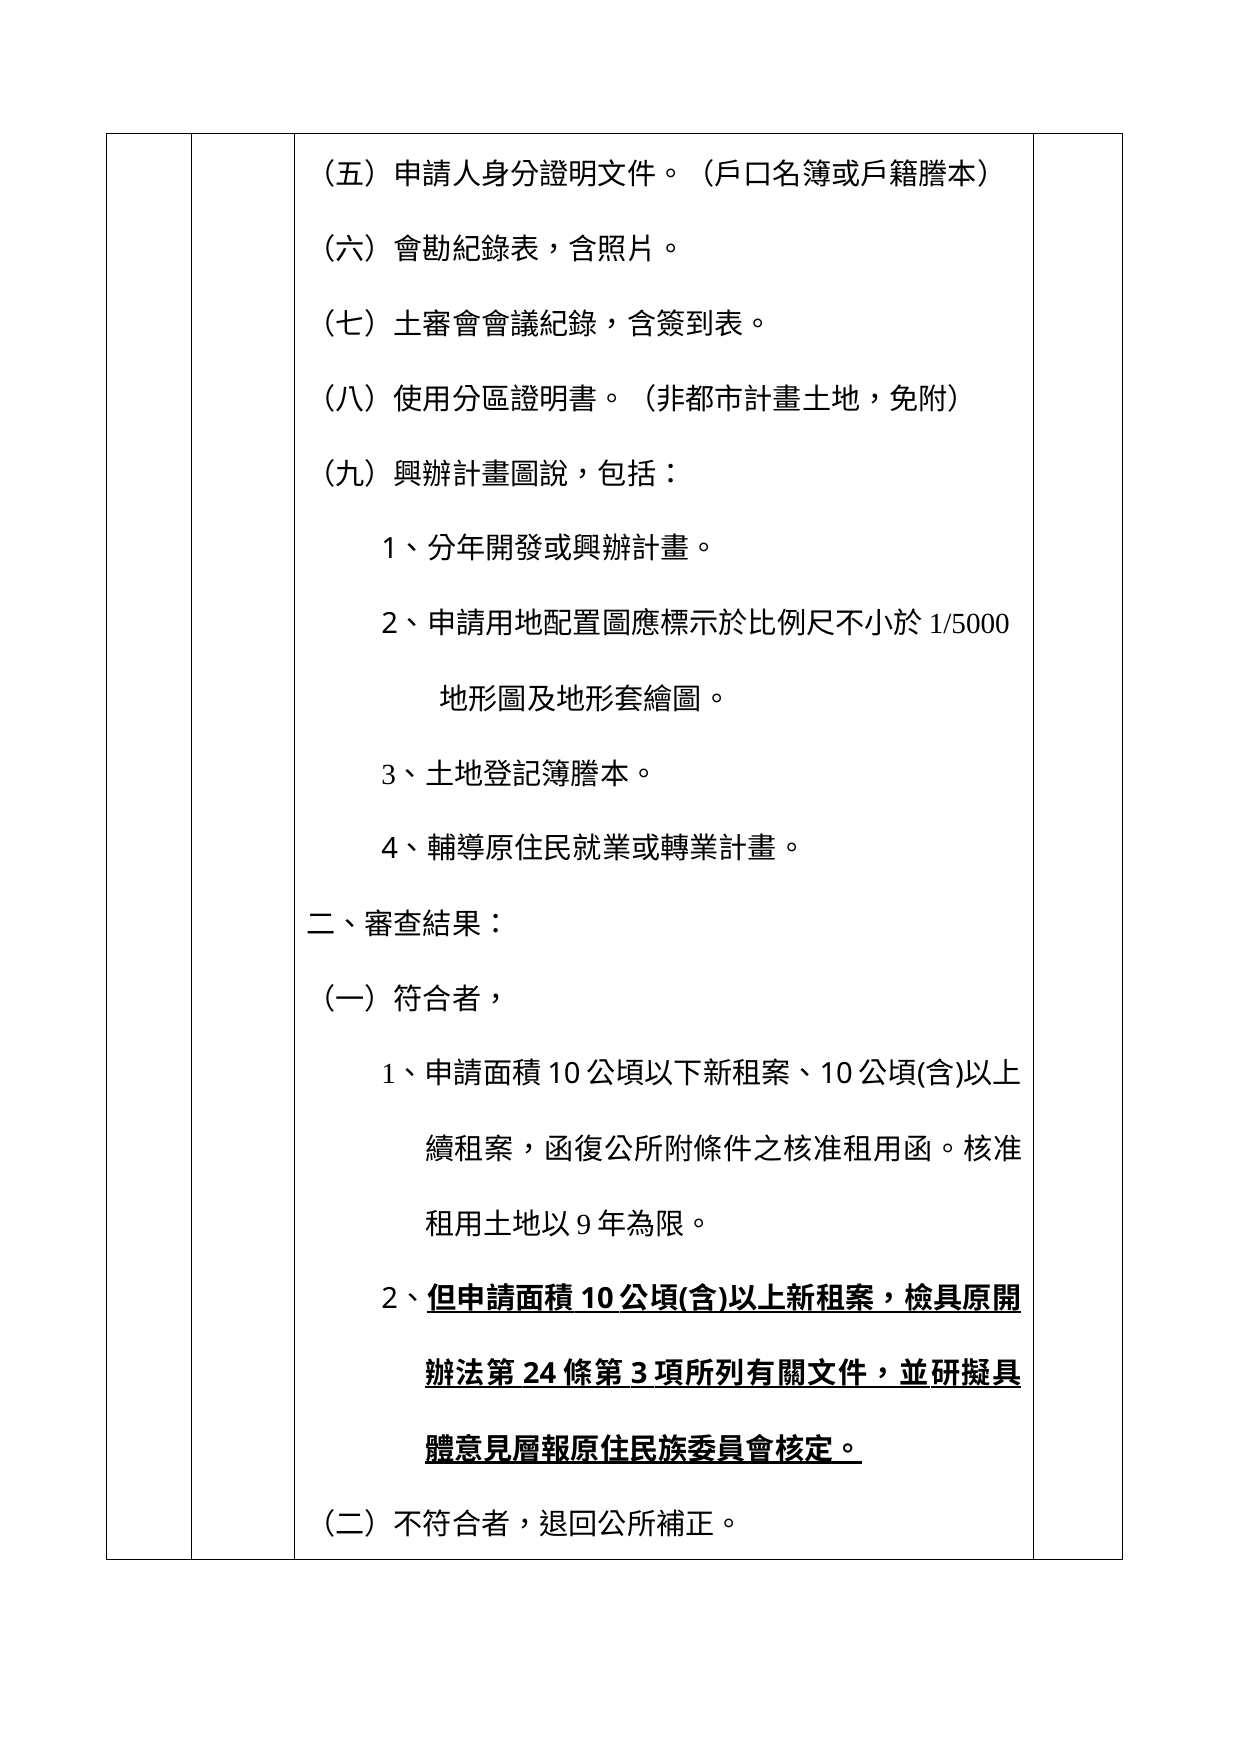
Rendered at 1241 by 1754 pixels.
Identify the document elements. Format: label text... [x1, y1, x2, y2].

table_cell [192, 134, 294, 1559]
table_cell （五）申請人身分證明文件。（戶口名簿或戶籍謄本） （六）會勘紀錄表，含照片。 （七）土審會會議紀錄，含簽到表。 （八）使用分區證明書。（非都市計畫土地，免附） （九）興辦計畫圖說，包括： 1、分年開發或興辦計畫。 2、申請用地配置圖應標示於比例尺不小於1/5000地形圖及地形套繪圖。 3、土地登記簿謄本。 4、輔導原住民就業或轉業計畫。 二、審查結果： （一）符合者， 1、申請面積10公頃以下新租案、10公頃(含)以上續租案，函復公所附條件之核准租用函。核准租用土地以9年為限。 2、但申請面積10公頃(含)以上新租案，檢具原開辦法第24條第3項所列有關文件，並研擬具體意見層報原住民族委員會核定。 （二）不符合者，退回公所補正。 [295, 134, 1033, 1559]
table_cell [1034, 134, 1122, 1559]
table_cell [107, 134, 191, 1559]
